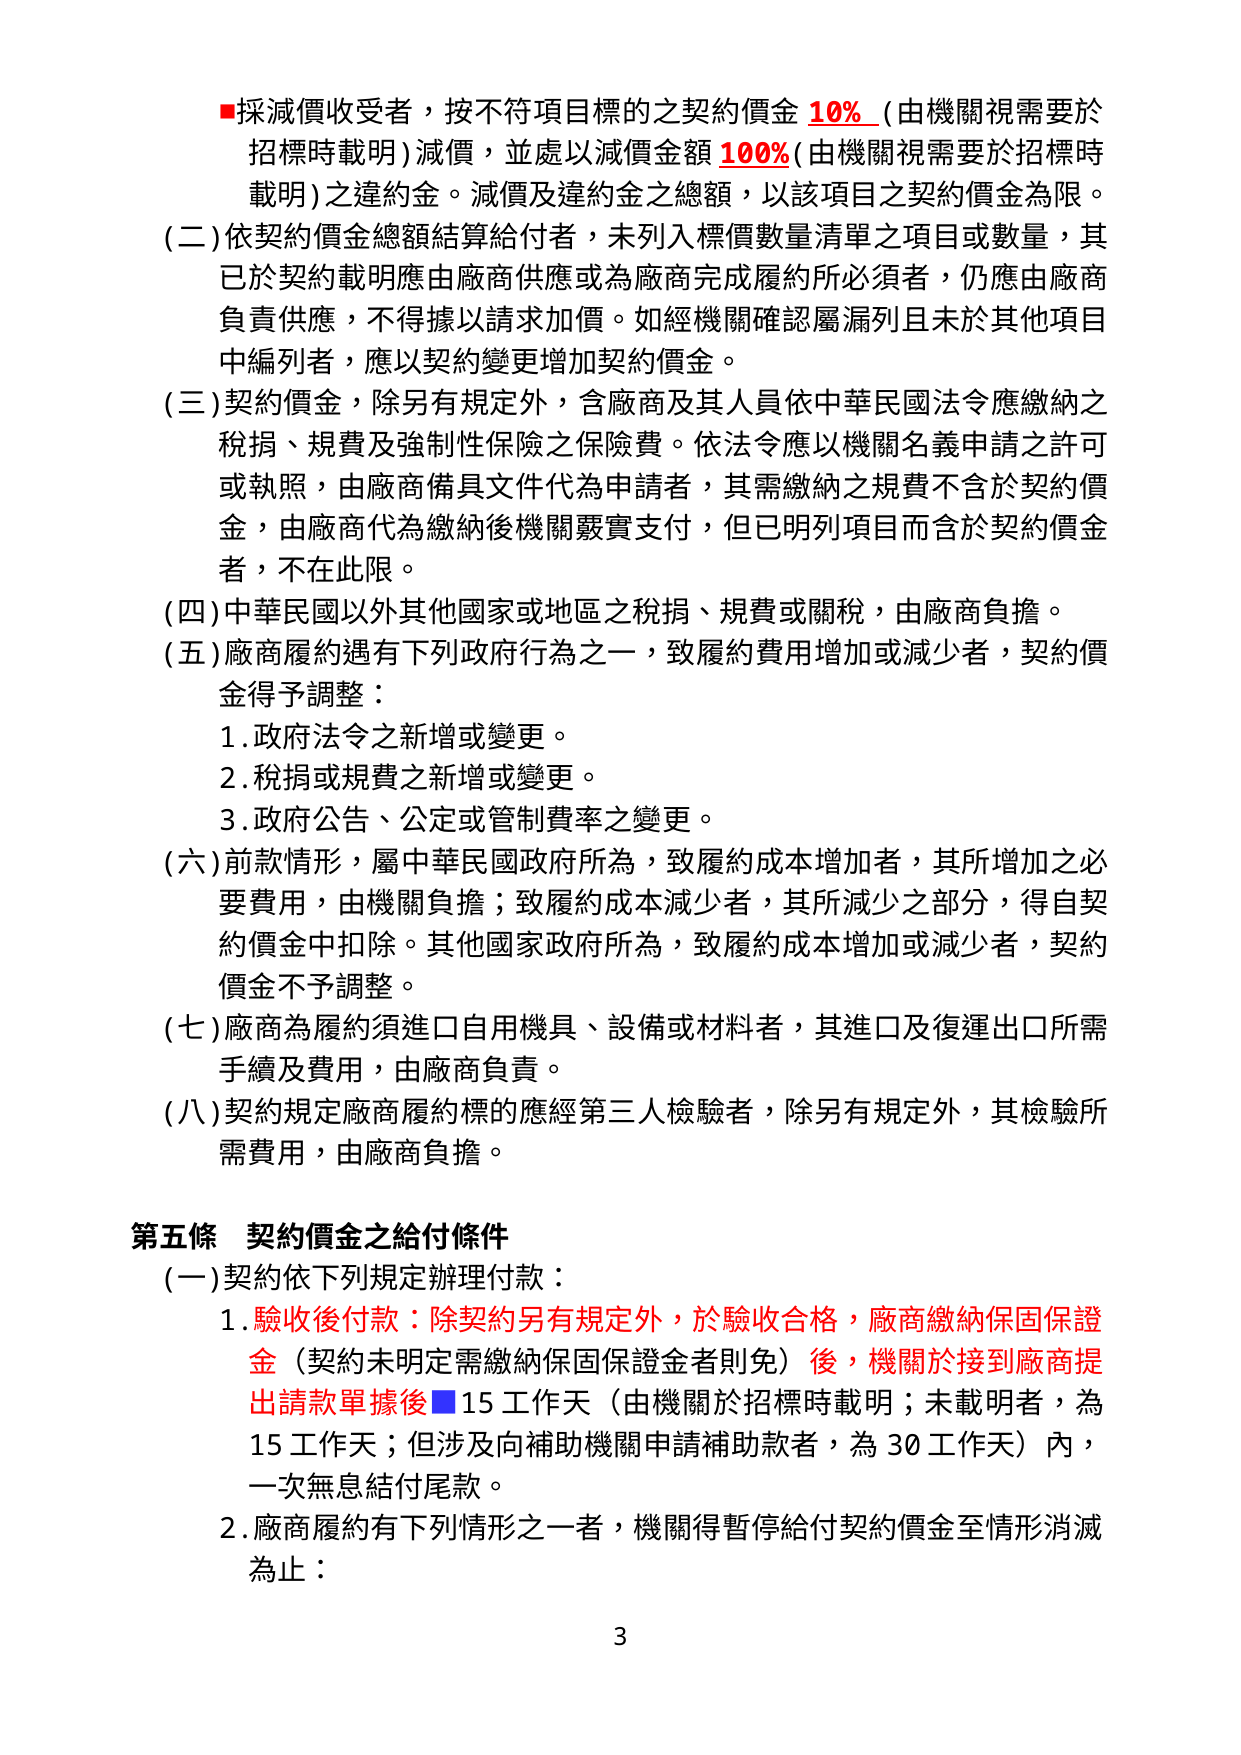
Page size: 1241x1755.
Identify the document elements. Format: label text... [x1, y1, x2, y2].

text 第五條 契約價金之給付條件 [130, 1214, 1110, 1255]
text (三)契約價金，除另有規定外，含廠商及其人員依中華民國法令應繳納之稅捐、規費及強制性保險之保險費。依法令應以機關名義申請之許可或執照，由廠商備具文件代為申請者，其需繳納之規費不含於契約價金，由廠商代為繳納後機關覈實支付，但已明列項目而含於契約價金者，不在此限。 [159, 380, 1110, 589]
text (八)契約規定廠商履約標的應經第三人檢驗者，除另有規定外，其檢驗所需費用，由廠商負擔。 [159, 1089, 1110, 1172]
text 2.廠商履約有下列情形之一者，機關得暫停給付契約價金至情形消滅為止： [218, 1505, 1104, 1589]
text (七)廠商為履約須進口自用機具、設備或材料者，其進口及復運出口所需手續及費用，由廠商負責。 [159, 1005, 1110, 1089]
text 1.政府法令之新增或變更。 [218, 714, 1104, 755]
text (二)依契約價金總額結算給付者，未列入標價數量清單之項目或數量，其已於契約載明應由廠商供應或為廠商完成履約所必須者，仍應由廠商負責供應，不得據以請求加價。如經機關確認屬漏列且未於其他項目中編列者，應以契約變更增加契約價金。 [159, 214, 1110, 380]
text 2.稅捐或規費之新增或變更。 [218, 755, 1104, 797]
text (四)中華民國以外其他國家或地區之稅捐、規費或關稅，由廠商負擔。 [159, 589, 1110, 630]
text 1.驗收後付款：除契約另有規定外，於驗收合格，廠商繳納保固保證金（契約未明定需繳納保固保證金者則免）後，機關於接到廠商提出請款單據後■15工作天（由機關於招標時載明；未載明者，為15工作天；但涉及向補助機關申請補助款者，為30工作天）內，一次無息結付尾款。 [218, 1297, 1104, 1505]
text (五)廠商履約遇有下列政府行為之一，致履約費用增加或減少者，契約價金得予調整： [159, 630, 1110, 714]
text (六)前款情形，屬中華民國政府所為，致履約成本增加者，其所增加之必要費用，由機關負擔；致履約成本減少者，其所減少之部分，得自契約價金中扣除。其他國家政府所為，致履約成本增加或減少者，契約價金不予調整。 [159, 839, 1110, 1005]
text (一)契約依下列規定辦理付款： [159, 1255, 1110, 1297]
text 3.政府公告、公定或管制費率之變更。 [218, 797, 1104, 839]
text ■採減價收受者，按不符項目標的之契約價金10% (由機關視需要於招標時載明)減價，並處以減價金額100%(由機關視需要於招標時載明)之違約金。減價及違約金之總額，以該項目之契約價金為限。 [218, 89, 1104, 214]
